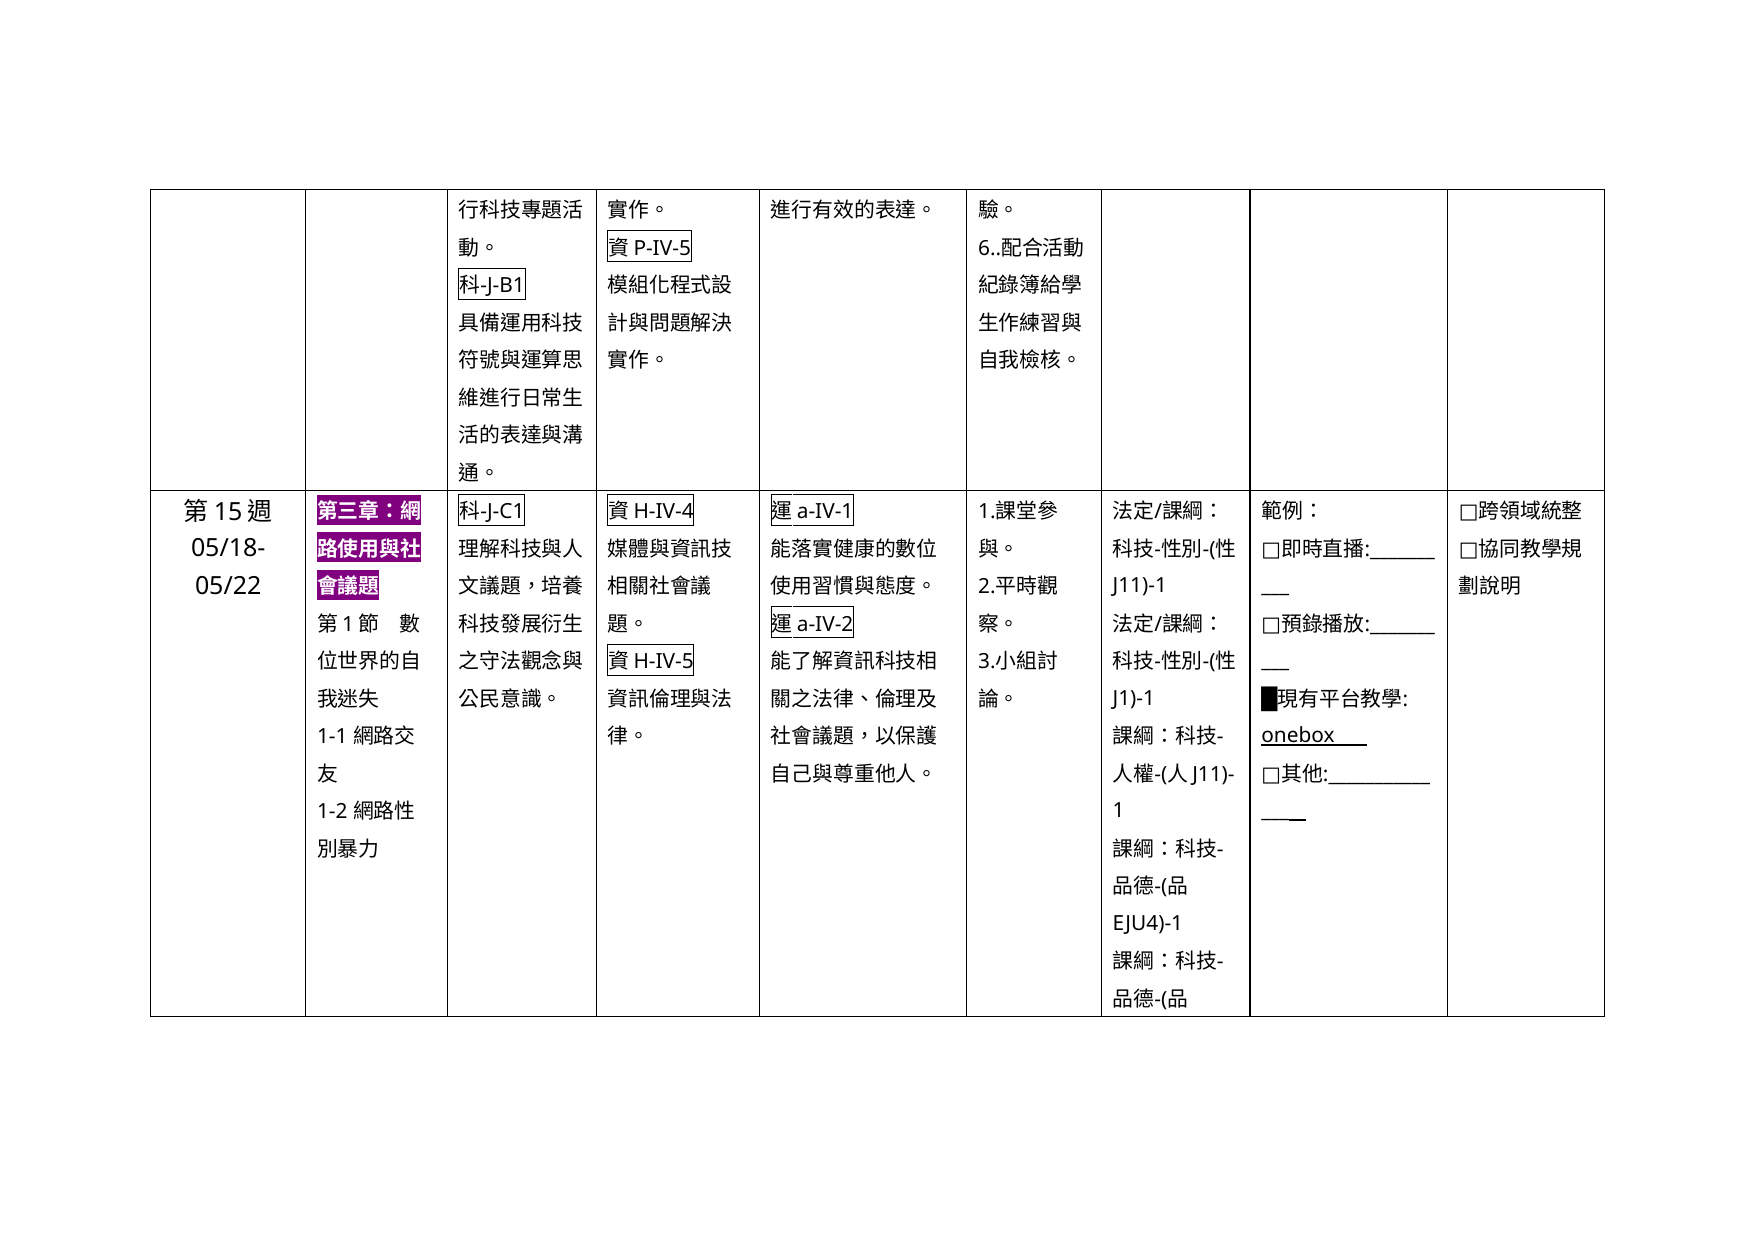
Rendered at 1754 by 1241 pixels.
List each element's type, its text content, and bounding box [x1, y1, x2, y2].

table_cell 驗。 6..配合活動紀錄簿給學生作練習與自我檢核。 [967, 190, 1101, 490]
table_cell 法定/課綱：科技-性別-(性J11)-1 法定/課綱：科技-性別-(性J1)-1 課綱：科技-人權-(人J11)-1 課綱：科技-品德-(品EJU4)-1 課綱：科技-品德-(品 [1102, 491, 1249, 1016]
table_cell 運a-IV-1 能落實健康的數位使用習慣與態度。 運a-IV-2 能了解資訊科技相關之法律、倫理及社會議題，以保護自己與尊重他人。 [760, 491, 966, 1016]
table_cell [1102, 190, 1249, 490]
table_cell [151, 190, 305, 490]
table_cell 進行有效的表達。 [760, 190, 966, 490]
table_cell 1.課堂參與。 2.平時觀察。 3.小組討論。 [967, 491, 1101, 1016]
table_cell 範例： □即時直播:__________ □預錄播放:__________ █現有平台教學: onebox □其他:______________ [1251, 491, 1447, 1016]
table_cell [1251, 190, 1447, 490]
table_cell 第三章：網路使用與社會議題 第1節 數位世界的自我迷失 1-1 網路交友 1-2 網路性別暴力 [306, 491, 447, 1016]
table_cell 行科技專題活動。 科-J-B1 具備運用科技符號與運算思維進行日常生活的表達與溝通。 [448, 190, 596, 490]
table_cell [306, 190, 447, 490]
table_cell □跨領域統整 □協同教學規劃說明 [1448, 491, 1604, 1016]
table_cell 第15週 05/18-05/22 [151, 491, 305, 1016]
table_cell 實作。 資P-IV-5 模組化程式設計與問題解決實作。 [597, 190, 759, 490]
table_cell 資H-IV-4 媒體與資訊技相關社會議題。 資H-IV-5 資訊倫理與法律。 [597, 491, 759, 1016]
table_cell 科-J-C1 理解科技與人文議題，培養科技發展衍生之守法觀念與公民意識。 [448, 491, 596, 1016]
table_cell [1448, 190, 1604, 490]
